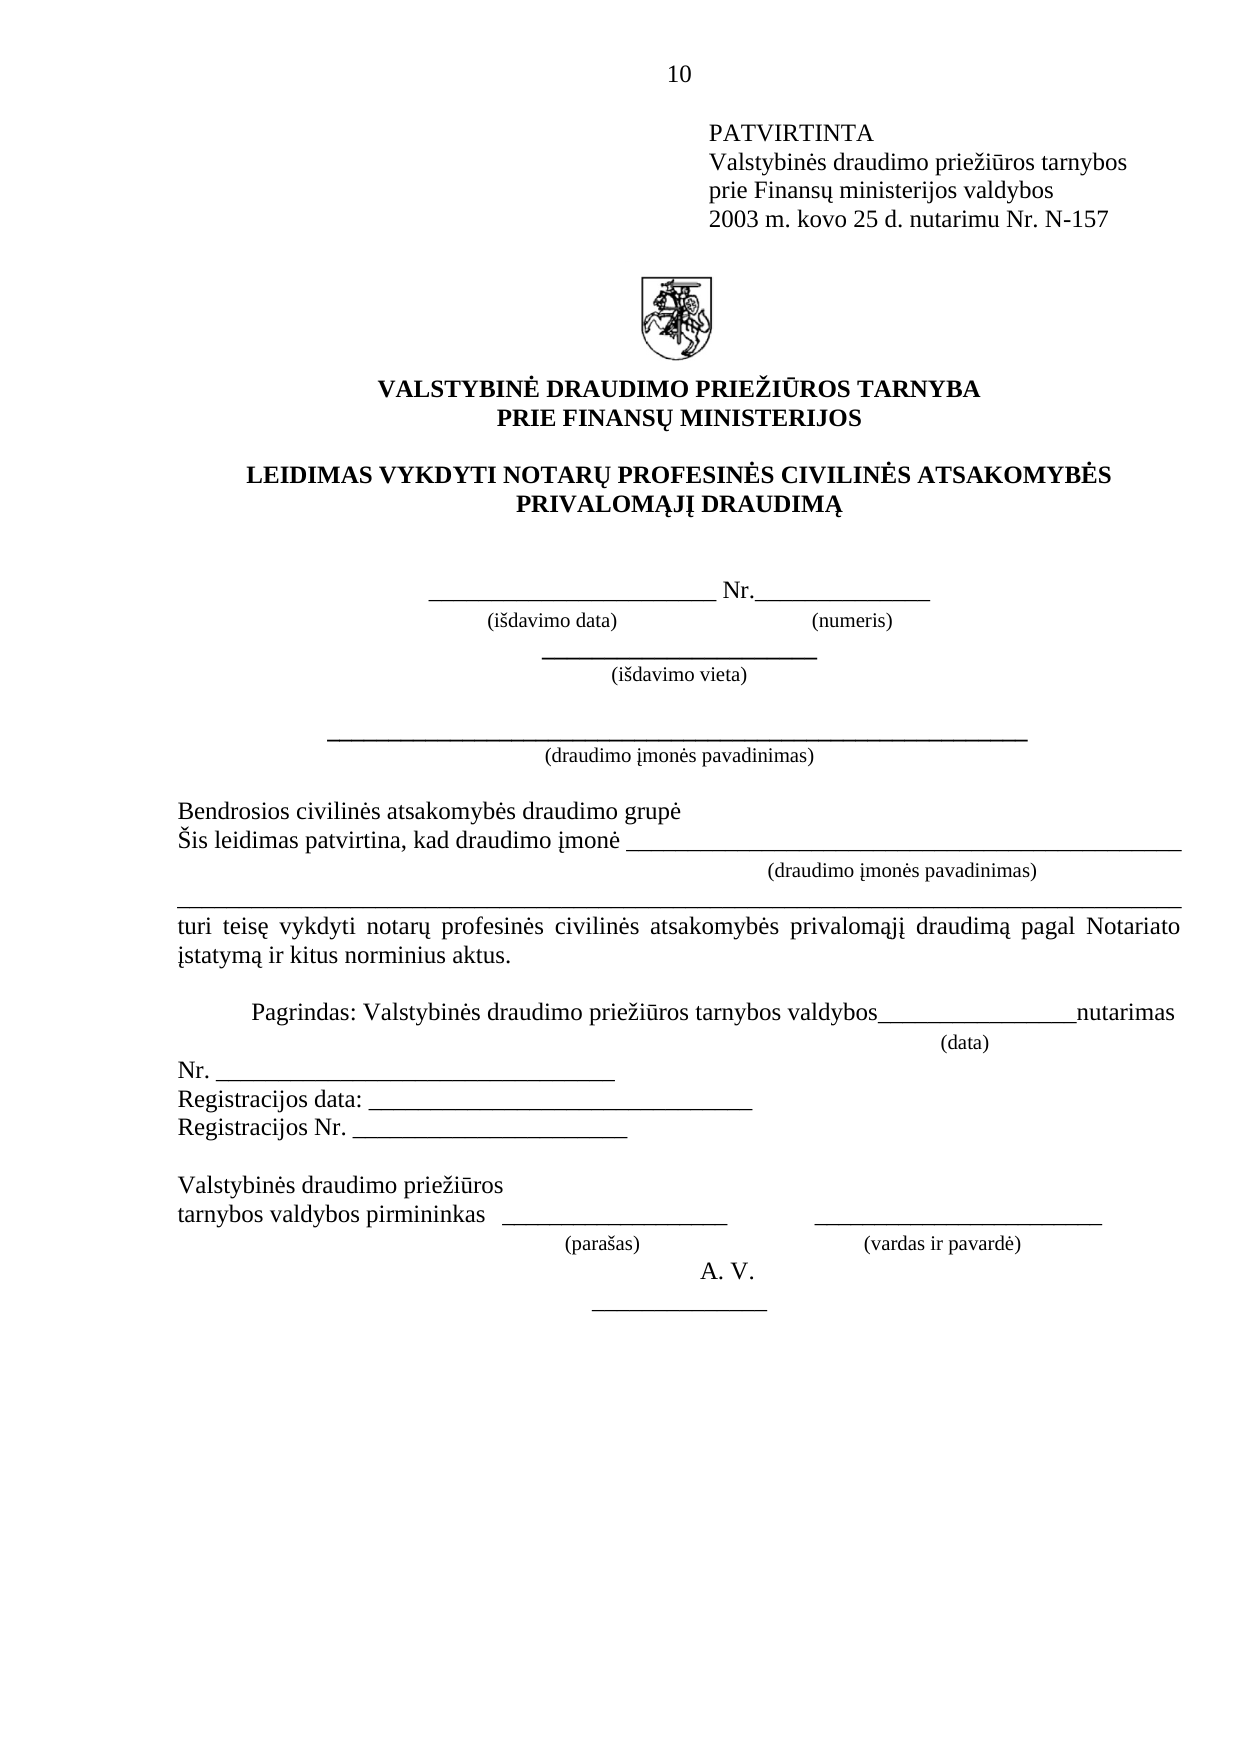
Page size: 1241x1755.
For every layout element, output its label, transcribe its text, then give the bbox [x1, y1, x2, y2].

text 2003 m. kovo 25 d. nutarimu Nr. N-157 [177, 204, 1181, 233]
text (parašas) (vardas ir pavardė) [177, 1227, 1181, 1256]
text Valstybinės draudimo priežiūros tarnybos [177, 147, 1181, 176]
text PATVIRTINTA [177, 118, 1181, 147]
text (data) [177, 1026, 1181, 1055]
text (draudimo įmonės pavadinimas) [177, 854, 1181, 882]
text (išdavimo vieta) [177, 662, 1181, 686]
text (draudimo įmonės pavadinimas) [177, 743, 1181, 767]
text prie Finansų ministerijos valdybos [177, 176, 1181, 204]
text Registracijos data: [177, 1084, 1181, 1112]
text Valstybinės draudimo priežiūros [177, 1170, 1181, 1199]
text VALSTYBINĖ DRAUDIMO PRIEŽIŪROS TARNYBA [177, 374, 1181, 403]
text PRIE FINANSŲ MINISTERIJOS [177, 403, 1181, 432]
text turi teisę vykdyti notarų profesinės civilinės atsakomybės privalomąjį draudimą pagal Notariato įstatymą ir kitus norminius aktus. [177, 911, 1181, 969]
text A. V. [177, 1256, 1181, 1285]
text Šis leidimas patvirtina, kad draudimo įmonė [177, 825, 1181, 854]
text tarnybos valdybos pirmininkas [177, 1199, 1181, 1227]
text ______________________ [177, 633, 1181, 662]
text ______________ [177, 1285, 1181, 1314]
text Bendrosios civilinės atsakomybės draudimo grupė [177, 796, 1181, 825]
text Pagrindas: Valstybinės draudimo priežiūros tarnybos valdybos nutarimas [177, 997, 1181, 1026]
text _______________________ Nr.______________ [177, 576, 1181, 604]
text Registracijos Nr. [177, 1112, 1181, 1141]
text Nr. [177, 1055, 1181, 1084]
text LEIDIMAS VYKDYTI NOTARŲ PROFESINĖS CIVILINĖS ATSAKOMYBĖS PRIVALOMĄJĮ DRAUDIMĄ [177, 461, 1181, 518]
text (išdavimo data) (numeris) [177, 604, 1181, 633]
